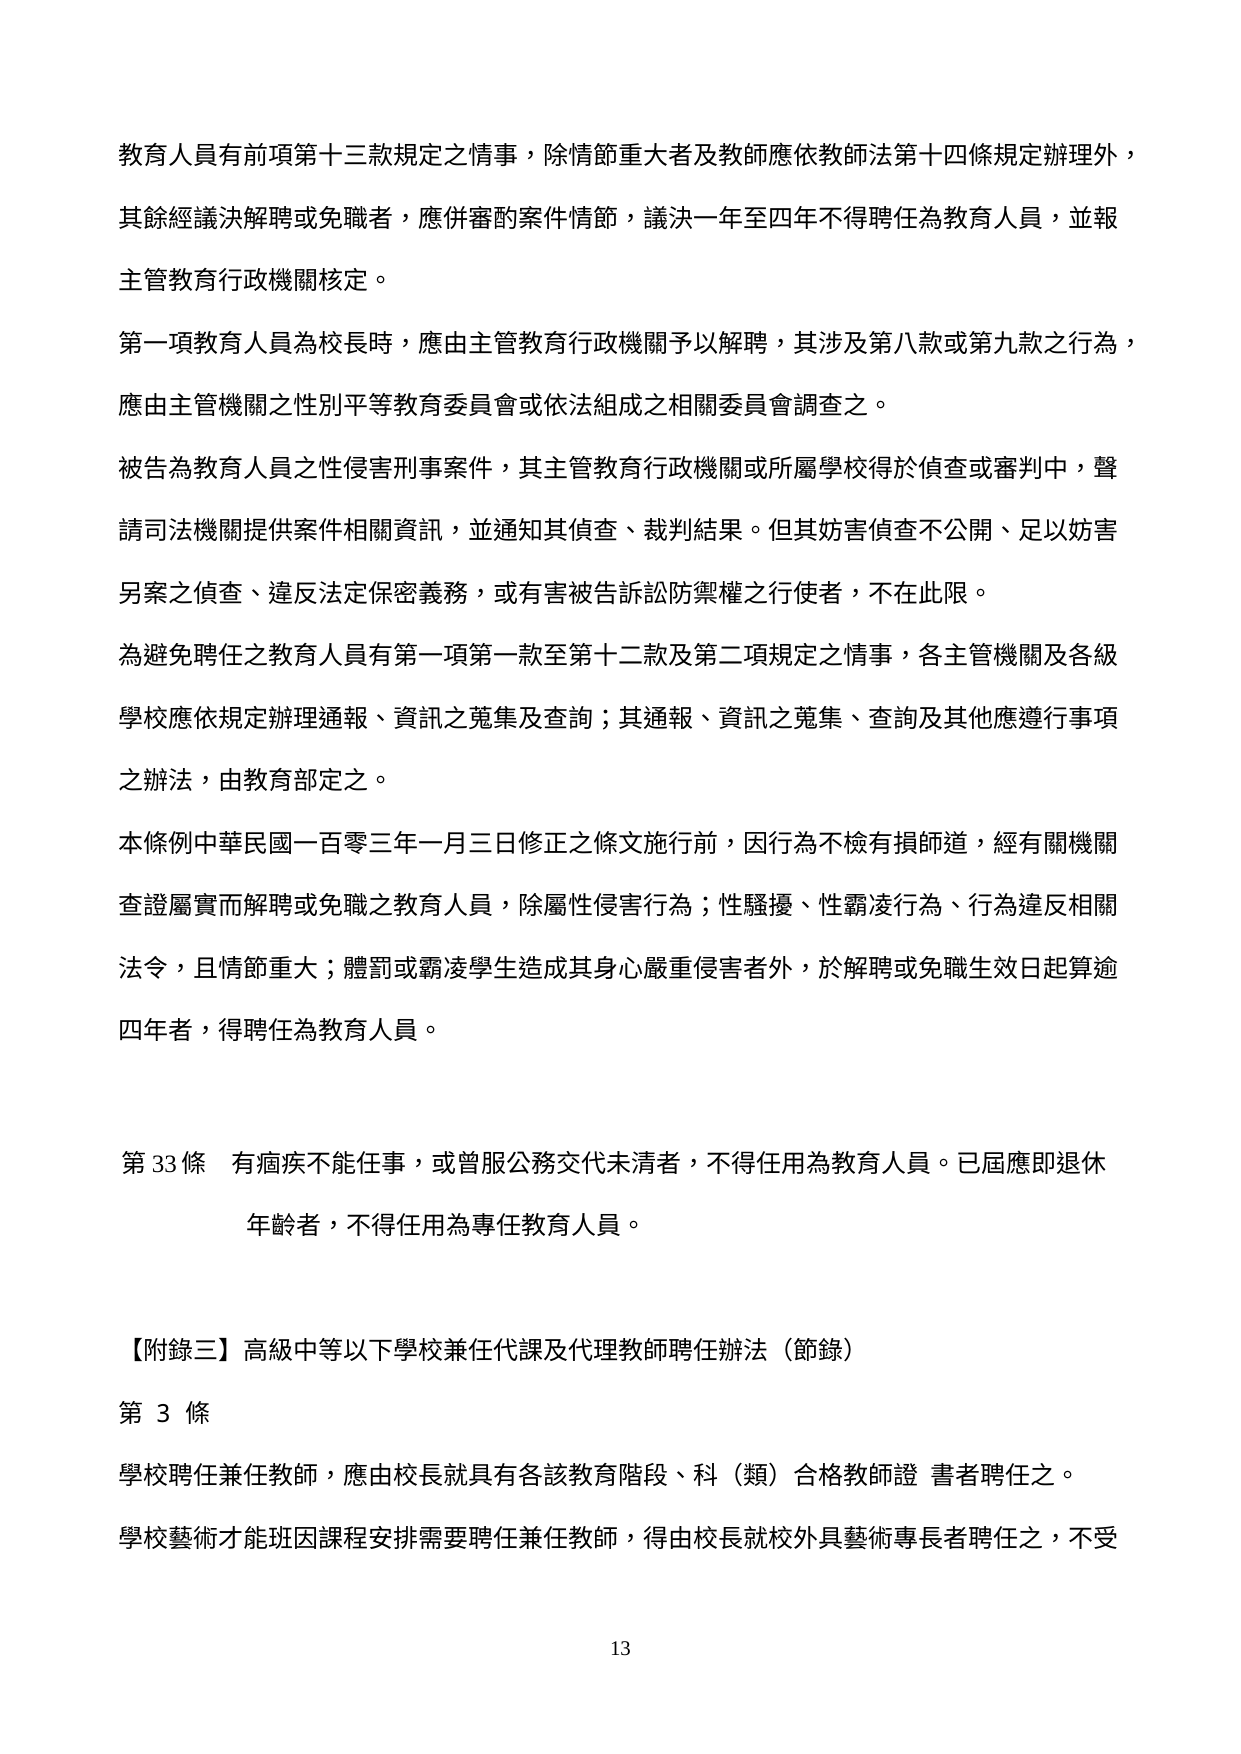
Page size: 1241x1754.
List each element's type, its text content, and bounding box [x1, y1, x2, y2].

text 教育人員有前項第十三款規定之情事，除情節重大者及教師應依教師法第十四條規定辦理外，其餘經議決解聘或免職者，應併審酌案件情節，議決一年至四年不得聘任為教育人員，並報主管教育行政機關核定。 [118, 112, 1122, 300]
text 【附錄三】高級中等以下學校兼任代課及代理教師聘任辦法（節錄） [118, 1307, 1122, 1370]
text 為避免聘任之教育人員有第一項第一款至第十二款及第二項規定之情事，各主管機關及各級學校應依規定辦理通報、資訊之蒐集及查詢；其通報、資訊之蒐集、查詢及其他應遵行事項之辦法，由教育部定之。 [118, 612, 1122, 800]
text 學校聘任兼任教師，應由校長就具有各該教育階段、科（類）合格教師證 書者聘任之。 [118, 1432, 1122, 1495]
text 學校藝術才能班因課程安排需要聘任兼任教師，得由校長就校外具藝術專長者聘任之，不受 [118, 1495, 1122, 1557]
text 第 3 條 [118, 1370, 1122, 1432]
text 第33條 有痼疾不能任事，或曾服公務交代未清者，不得任用為教育人員。已屆應即退休年齡者，不得任用為專任教育人員。 [122, 1120, 1122, 1245]
text 本條例中華民國一百零三年一月三日修正之條文施行前，因行為不檢有損師道，經有關機關查證屬實而解聘或免職之教育人員，除屬性侵害行為；性騷擾、性霸凌行為、行為違反相關法令，且情節重大；體罰或霸凌學生造成其身心嚴重侵害者外，於解聘或免職生效日起算逾四年者，得聘任為教育人員。 [118, 800, 1122, 1050]
text 第一項教育人員為校長時，應由主管教育行政機關予以解聘，其涉及第八款或第九款之行為，應由主管機關之性別平等教育委員會或依法組成之相關委員會調查之。 [118, 300, 1122, 425]
text 被告為教育人員之性侵害刑事案件，其主管教育行政機關或所屬學校得於偵查或審判中，聲請司法機關提供案件相關資訊，並通知其偵查、裁判結果。但其妨害偵查不公開、足以妨害另案之偵查、違反法定保密義務，或有害被告訴訟防禦權之行使者，不在此限。 [118, 425, 1122, 612]
